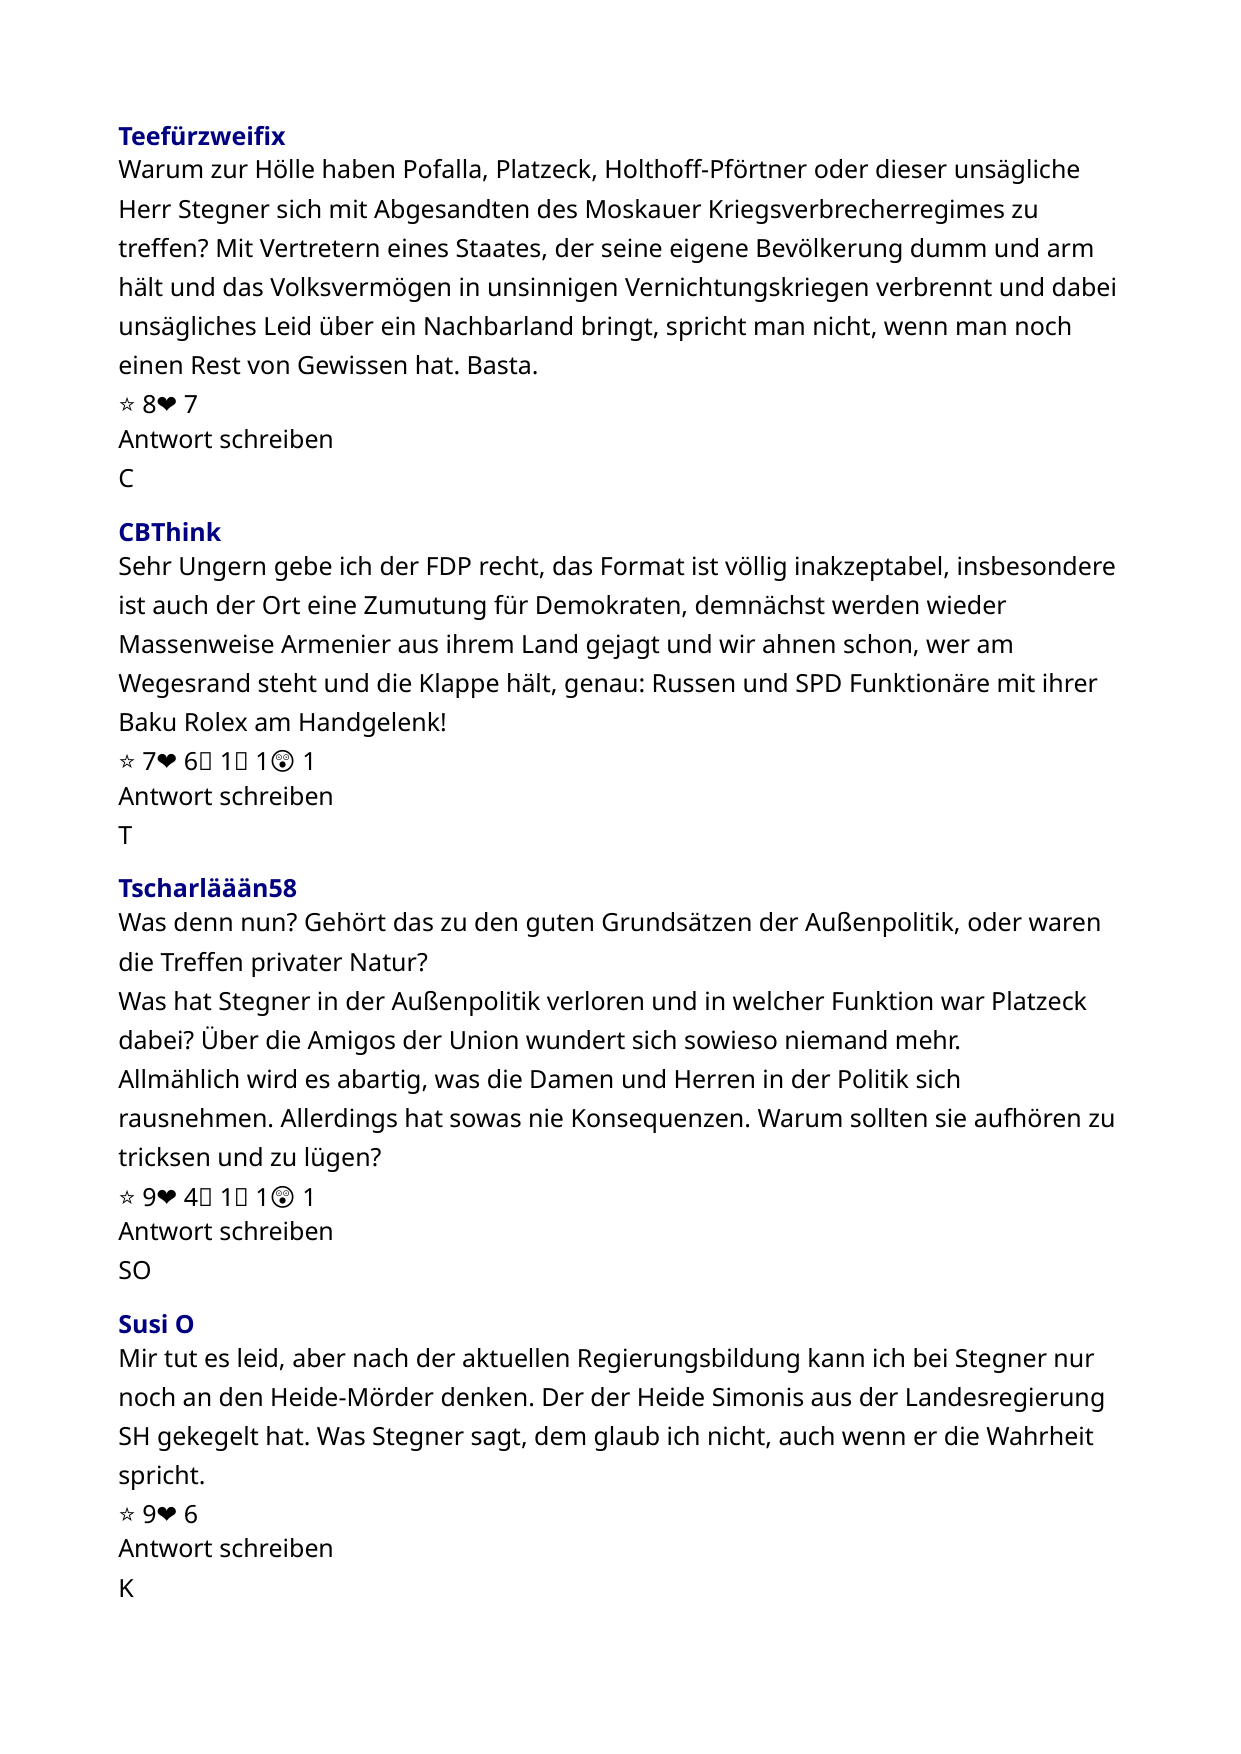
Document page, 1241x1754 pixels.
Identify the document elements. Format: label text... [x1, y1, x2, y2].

text C [118, 460, 1122, 494]
subtitle CBThink [118, 514, 1122, 548]
text T [118, 817, 1122, 851]
subtitle Teefürzweifix [118, 118, 1122, 152]
subtitle Susi O [118, 1306, 1122, 1340]
text Antwort schreiben [118, 1213, 1122, 1247]
text Antwort schreiben [118, 421, 1122, 455]
text ⭐️ 7❤️ 6🙁 1🤨 1😲 1 [118, 744, 1122, 778]
text SO [118, 1252, 1122, 1287]
subtitle Tscharläään58 [118, 871, 1122, 905]
text Antwort schreiben [118, 1531, 1122, 1565]
text K [118, 1570, 1122, 1604]
text Antwort schreiben [118, 778, 1122, 812]
text Was hat Stegner in der Außenpolitik verloren und in welcher Funktion war Platzeck dabei? Über die Amigos der Union wundert sich sowieso niemand mehr. [118, 983, 1122, 1057]
text Allmählich wird es abartig, was die Damen und Herren in der Politik sich rausnehmen. Allerdings hat sowas nie Konsequenzen. Warum sollten sie aufhören zu tricksen und zu lügen? [118, 1062, 1122, 1174]
text Sehr Ungern gebe ich der FDP recht, das Format ist völlig inakzeptabel, insbesondere ist auch der Ort eine Zumutung für Demokraten, demnächst werden wieder Massenweise Armenier aus ihrem Land gejagt und wir ahnen schon, wer am Wegesrand steht und die Klappe hält, genau: Russen und SPD Funktionäre mit ihrer Baku Rolex am Handgelenk! [118, 548, 1122, 739]
text Was denn nun? Gehört das zu den guten Grundsätzen der Außenpolitik, oder waren die Treffen privater Natur? [118, 905, 1122, 978]
text Warum zur Hölle haben Pofalla, Platzeck, Holthoff-Pförtner oder dieser unsägliche Herr Stegner sich mit Abgesandten des Moskauer Kriegsverbrecherregimes zu treffen? Mit Vertretern eines Staates, der seine eigene Bevölkerung dumm und arm hält und das Volksvermögen in unsinnigen Vernichtungskriegen verbrennt und dabei unsägliches Leid über ein Nachbarland bringt, spricht man nicht, wenn man noch einen Rest von Gewissen hat. Basta. [118, 152, 1122, 382]
text ⭐️ 8❤️ 7 [118, 387, 1122, 421]
text ⭐️ 9❤️ 4🙁 1🤨 1😲 1 [118, 1179, 1122, 1213]
text Mir tut es leid, aber nach der aktuellen Regierungsbildung kann ich bei Stegner nur noch an den Heide-Mörder denken. Der der Heide Simonis aus der Landesregierung SH gekegelt hat. Was Stegner sagt, dem glaub ich nicht, auch wenn er die Wahrheit spricht. [118, 1340, 1122, 1492]
text ⭐️ 9❤️ 6 [118, 1497, 1122, 1531]
